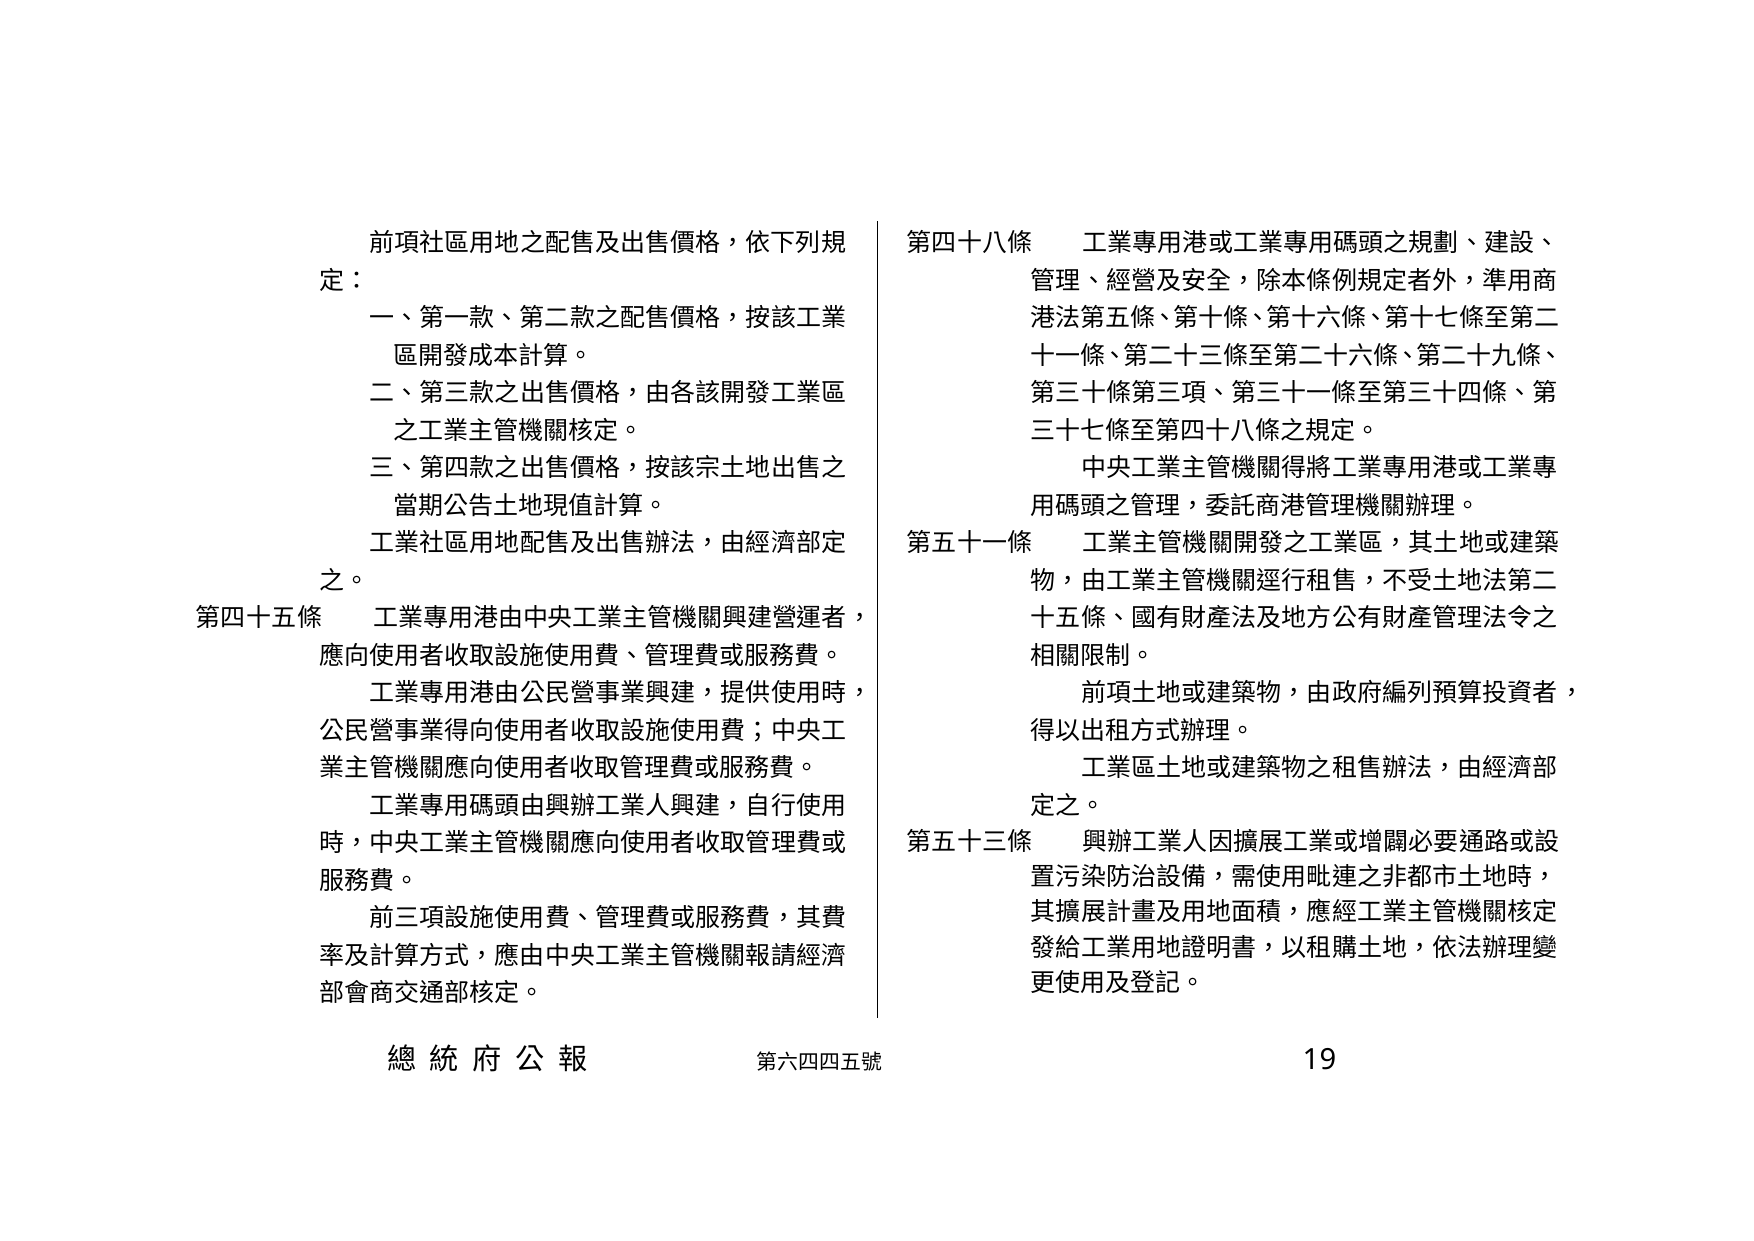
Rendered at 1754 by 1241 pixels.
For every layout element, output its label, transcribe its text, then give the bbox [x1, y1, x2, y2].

text 第四十八條 工業專用港或工業專用碼頭之規劃、建設、管理、經營及安全，除本條例規定者外，準用商港法第五條、第十條、第十六條、第十七條至第二十一條、第二十三條至第二十六條、第二十九條、第三十條第三項、第三十一條至第三十四條、第三十七條至第四十八條之規定。 [907, 222, 1559, 447]
text 工業專用港由公民營事業興建，提供使用時，公民營事業得向使用者收取設施使用費；中央工業主管機關應向使用者收取管理費或服務費。 [319, 672, 847, 784]
text 前項社區用地之配售及出售價格，依下列規定： [319, 222, 847, 297]
text 前三項設施使用費、管理費或服務費，其費率及計算方式，應由中央工業主管機關報請經濟部會商交通部核定。 [319, 897, 847, 1009]
text 第四十五條 工業專用港由中央工業主管機關興建營運者，應向使用者收取設施使用費、管理費或服務費。 [195, 597, 847, 672]
text 一、第一款、第二款之配售價格，按該工業區開發成本計算。 [369, 297, 847, 372]
text 工業社區用地配售及出售辦法，由經濟部定之。 [319, 522, 847, 597]
text 工業專用碼頭由興辦工業人興建，自行使用時，中央工業主管機關應向使用者收取管理費或服務費。 [319, 784, 847, 897]
text 第五十一條 工業主管機關開發之工業區，其土地或建築物，由工業主管機關逕行租售，不受土地法第二十五條、國有財產法及地方公有財產管理法令之相關限制。 [907, 522, 1559, 672]
text 第五十三條 興辦工業人因擴展工業或增闢必要通路或設置污染防治設備，需使用毗連之非都市土地時，其擴展計畫及用地面積，應經工業主管機關核定發給工業用地證明書，以租購土地，依法辦理變更使用及登記。 [907, 822, 1559, 999]
text 二、第三款之出售價格，由各該開發工業區之工業主管機關核定。 [369, 372, 847, 447]
text 三、第四款之出售價格，按該宗土地出售之當期公告土地現值計算。 [369, 447, 847, 522]
text 工業區土地或建築物之租售辦法，由經濟部定之。 [1031, 747, 1559, 822]
text 前項土地或建築物，由政府編列預算投資者，得以出租方式辦理。 [1031, 672, 1559, 747]
text 中央工業主管機關得將工業專用港或工業專用碼頭之管理，委託商港管理機關辦理。 [1031, 447, 1559, 522]
